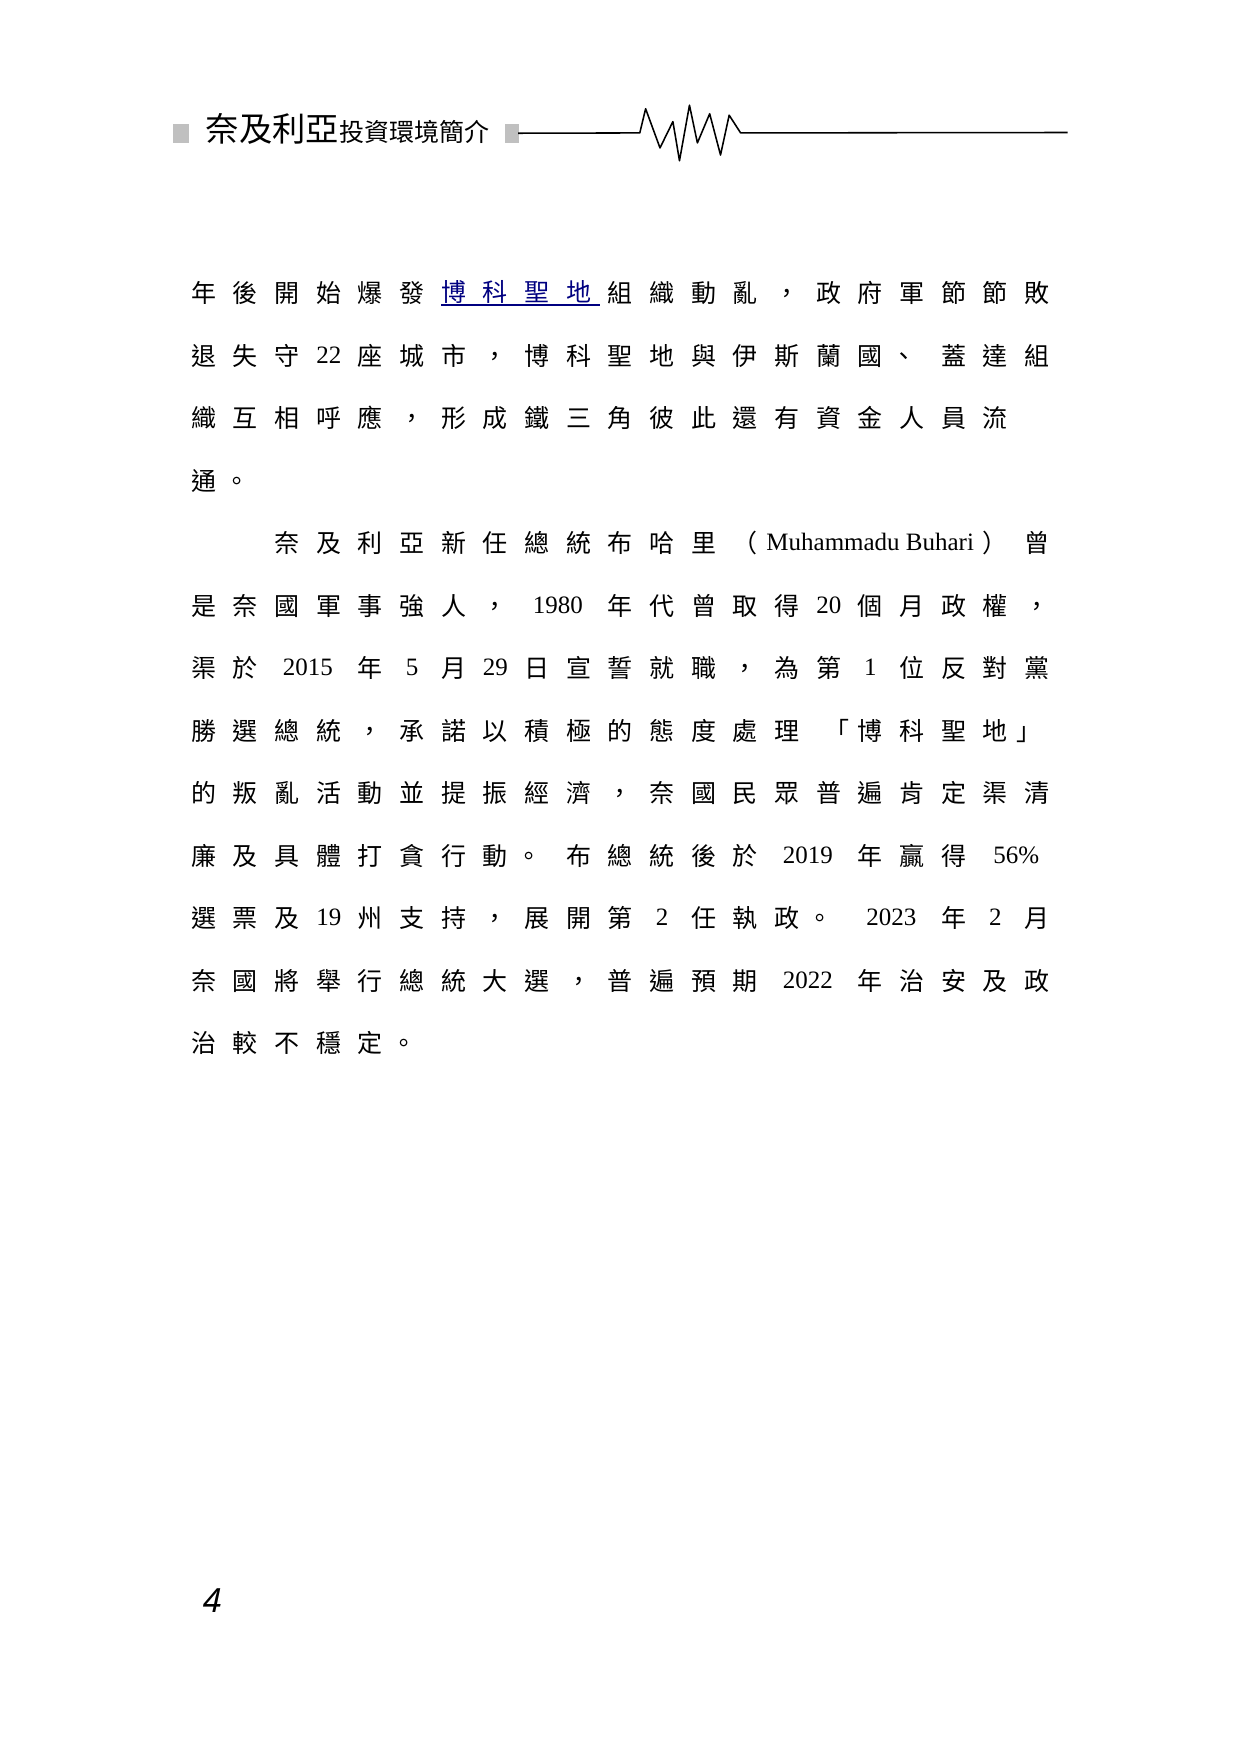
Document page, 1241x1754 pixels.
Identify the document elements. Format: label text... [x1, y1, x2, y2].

text 年後開始爆發博科聖地組織動亂，政府軍節節敗退失守22座城市，博科聖地與伊斯蘭國、蓋達組織互相呼應，形成鐵三角彼此還有資金人員流通。 [183, 250, 1058, 500]
text 奈及利亞新任總統布哈里（Muhammadu Buhari）曾是奈國軍事強人，1980年代曾取得20個月政權，渠於2015年5月29日宣誓就職，為第1位反對黨勝選總統，承諾以積極的態度處理「博科聖地」的叛亂活動並提振經濟，奈國民眾普遍肯定渠清廉及具體打貪行動。布總統後於2019年贏得56%選票及19州支持，展開第2任執政。2023年2月奈國將舉行總統大選，普遍預期2022年治安及政治較不穩定。 [183, 500, 1058, 1063]
